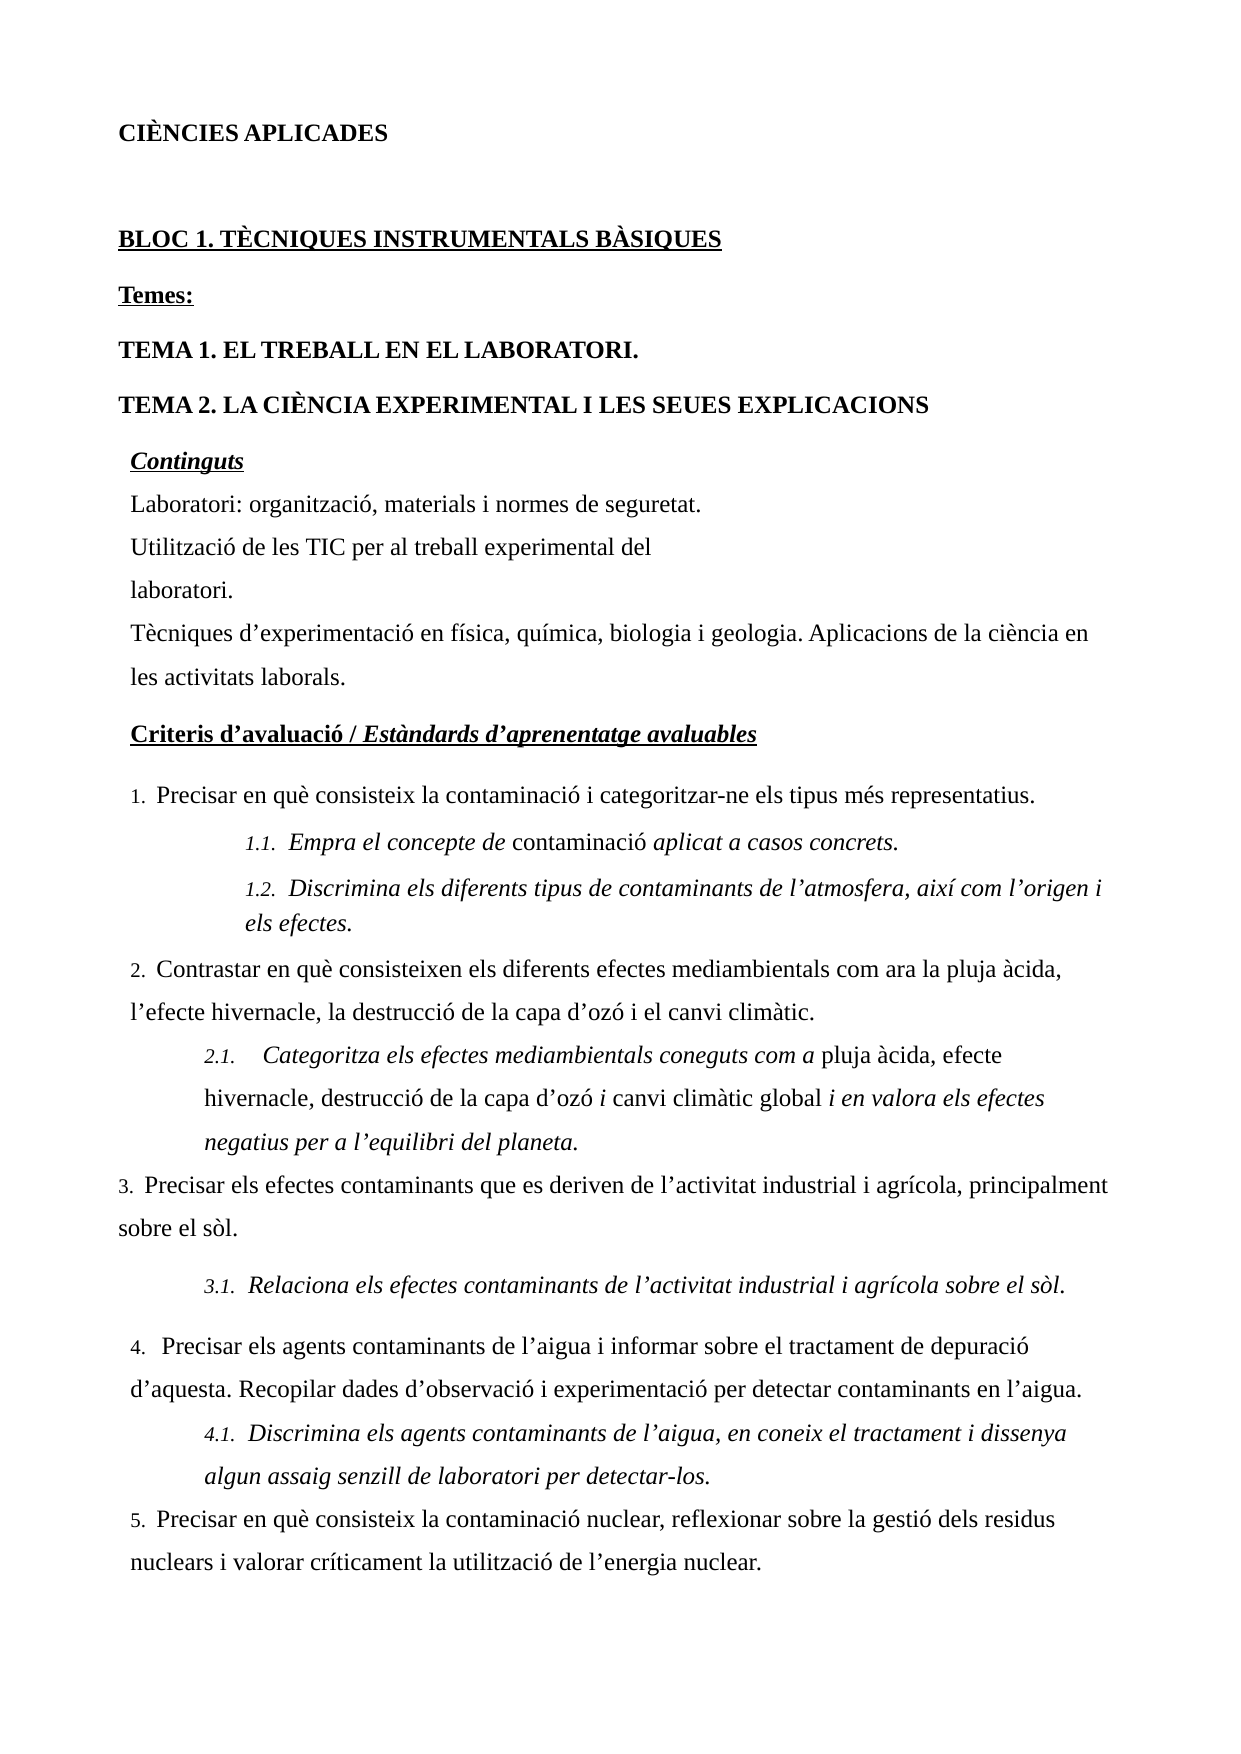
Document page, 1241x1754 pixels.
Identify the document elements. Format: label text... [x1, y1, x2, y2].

text 3.1. Relaciona els efectes contaminants de l’activitat industrial i agrícola sobre el sòl. [204, 1271, 1122, 1299]
subtitle Temes: [118, 280, 1122, 308]
text 2.1. Categoritza els efectes mediambientals coneguts com a pluja àcida, efecte hivernacle, destrucció de la capa d’ozó i canvi climàtic global i en valora els efectes negatius per a l’equilibri del planeta. [204, 1040, 1109, 1155]
text 4. Precisar els agents contaminants de l’aigua i informar sobre el tractament de depuració d’aquesta. Recopilar dades d’observació i experimentació per detectar contaminants en l’aigua. [130, 1331, 1110, 1403]
text Laboratori: organització, materials i normes de seguretat. Utilització de les TIC per al treball experimental del laboratori. [130, 489, 721, 604]
text 4.1. Discrimina els agents contaminants de l’aigua, en coneix el tractament i dissenya algun assaig senzill de laboratori per detectar-los. [204, 1418, 1107, 1489]
text 1.2. Discrimina els diferents tipus de contaminants de l’atmosfera, així com l’origen i els efectes. [245, 873, 1122, 936]
text 1.1. Empra el concepte de contaminació aplicat a casos concrets. [245, 827, 1122, 855]
text 5. Precisar en què consisteix la contaminació nuclear, reflexionar sobre la gestió dels residus nuclears i valorar críticament la utilització de l’energia nuclear. [130, 1504, 1109, 1576]
subtitle BLOC 1. TÈCNIQUES INSTRUMENTALS BÀSIQUES [118, 224, 1122, 253]
subtitle TEMA 2. LA CIÈNCIA EXPERIMENTAL I LES SEUES EXPLICACIONS [118, 391, 1122, 419]
text 2. Contrastar en què consisteixen els diferents efectes mediambientals com ara la pluja àcida, l’efecte hivernacle, la destrucció de la capa d’ozó i el canvi climàtic. [130, 954, 1109, 1026]
text Continguts [130, 446, 568, 475]
text 1. Precisar en què consisteix la contaminació i categoritzar-ne els tipus més representatius. [130, 780, 1122, 809]
subtitle CIÈNCIES APLICADES [118, 118, 1122, 147]
text 3. Precisar els efectes contaminants que es deriven de l’activitat industrial i agrícola, principalment sobre el sòl. [118, 1170, 1122, 1242]
text Tècniques d’experimentació en física, química, biologia i geologia. Aplicacions de la ciència en les activitats laborals. [130, 618, 1122, 690]
text Criteris d’avaluació / Estàndards d’aprenentatge avaluables [130, 719, 1122, 748]
subtitle TEMA 1. EL TREBALL EN EL LABORATORI. [118, 335, 1122, 364]
